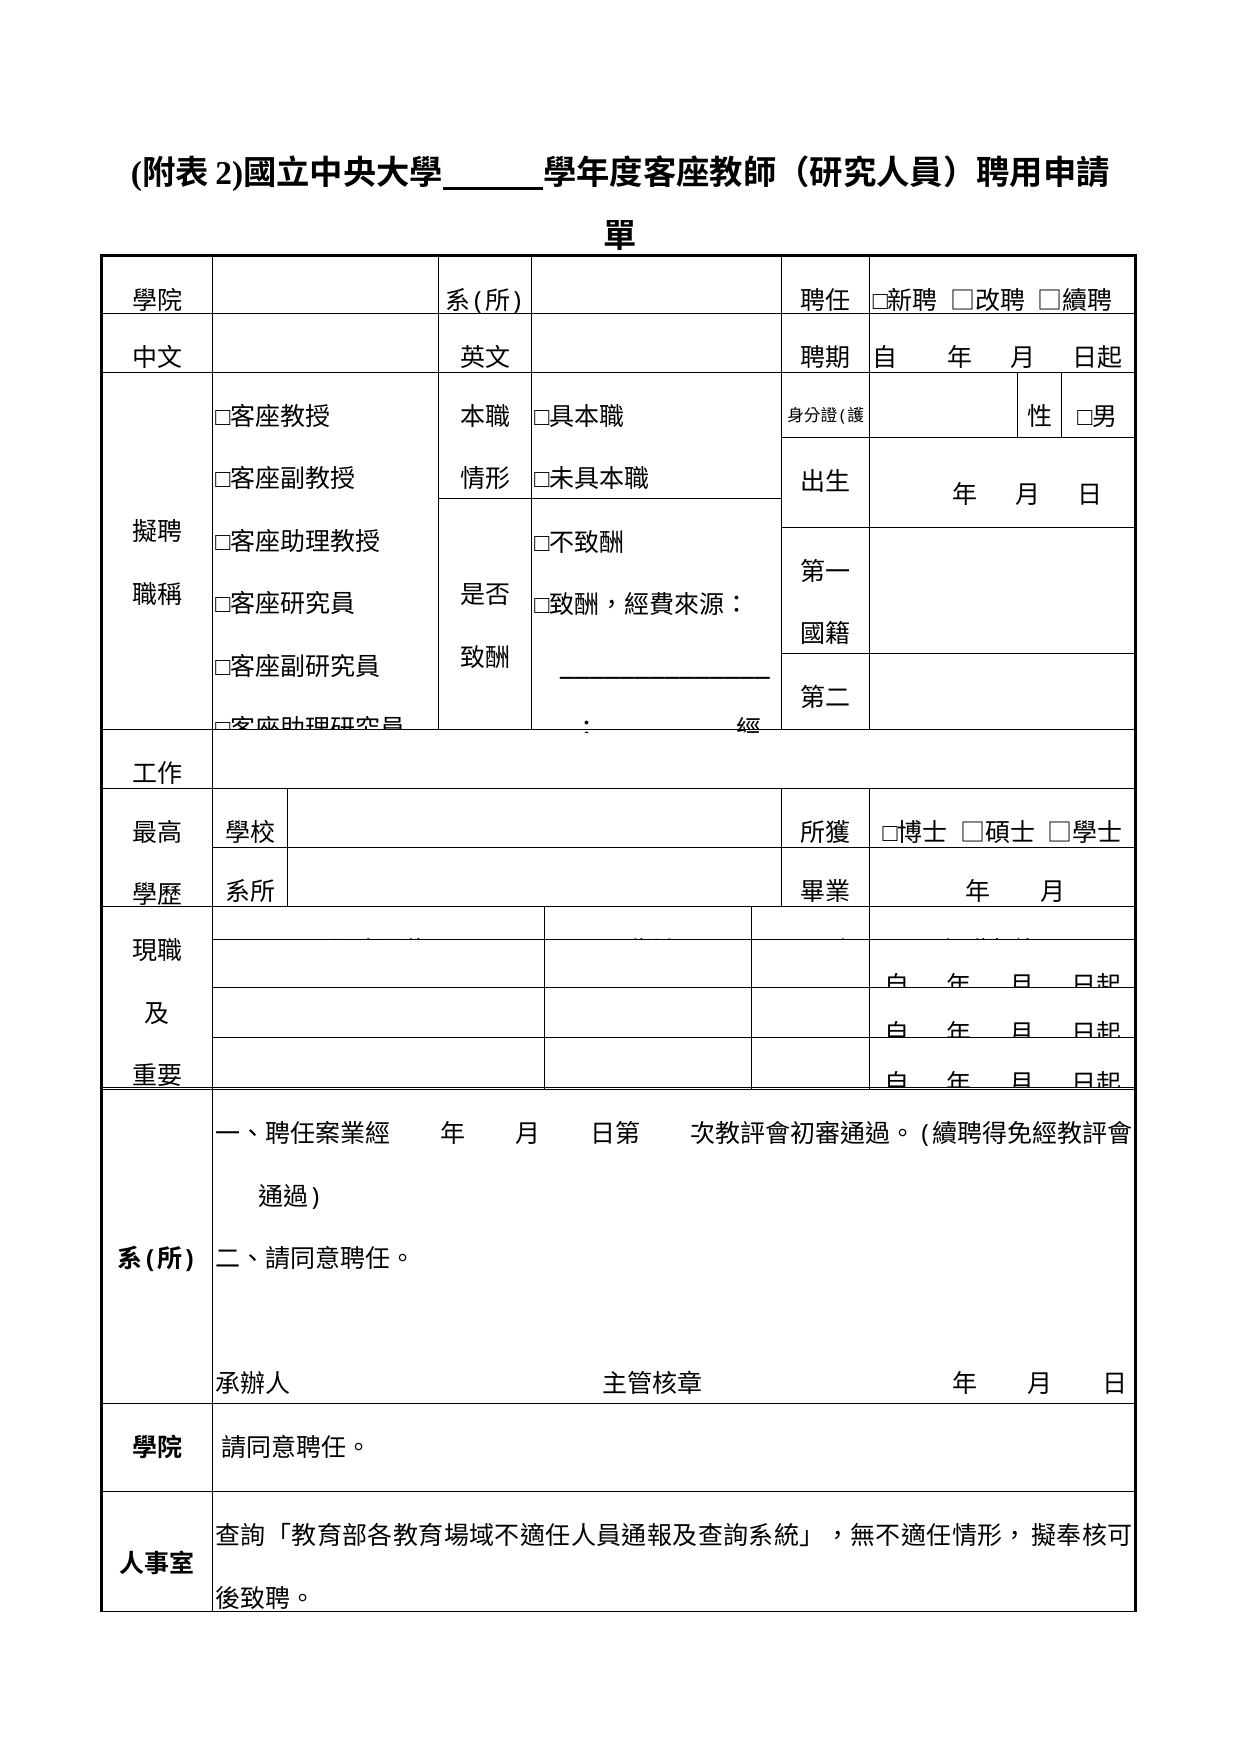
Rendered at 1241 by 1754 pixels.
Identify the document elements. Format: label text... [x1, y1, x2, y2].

table_cell 英文 姓名 [439, 314, 531, 372]
table_cell 查詢「教育部各教育場域不適任人員通報及查詢系統」，無不適任情形，擬奉核可後致聘。 承辦人 組長 主任 [213, 1492, 1134, 1611]
table_cell □博士 □碩士 □學士 [870, 789, 1134, 847]
table_cell 年 月 [870, 848, 1134, 906]
table_cell [532, 314, 781, 372]
table_cell 專(兼)任 [752, 907, 869, 938]
table_cell [545, 1038, 751, 1087]
table_cell □不致酬 □致酬，經費來源： _______________； 經費使用項目：___ _________________ [532, 499, 781, 729]
table_cell [545, 940, 751, 987]
table_cell 工作 內容 [103, 730, 212, 788]
table_cell 身分證(護照)字號 [782, 373, 869, 437]
table_cell [752, 988, 869, 1037]
table_cell 學院 (中心) [103, 1404, 212, 1491]
table_cell 自 年 月 日起 至 年 月 日止 [870, 988, 1134, 1037]
table_cell 職稱 [545, 907, 751, 938]
text (附表2)國立中央大學 學年度客座教師（研究人員）聘用申請單 [118, 129, 1122, 254]
table_header 聘任 狀態 [782, 257, 869, 313]
table_cell [870, 528, 1134, 653]
table_cell 第二 國籍 [782, 654, 869, 729]
table_cell □具本職 □未具本職 [532, 373, 781, 498]
table_cell [752, 940, 869, 987]
table_cell [545, 988, 751, 1037]
table_cell 自 年 月 日起 至 年 月 日止 [870, 314, 1134, 372]
table_cell 任職起迄日 [870, 907, 1134, 938]
table_cell 自 年 月 日起 至 年 月 日止 [870, 940, 1134, 987]
table_cell [288, 848, 781, 906]
table_cell 自 年 月 日起 至 年 月 日止 [870, 1038, 1134, 1087]
table_cell 擬聘 職稱 [103, 373, 212, 729]
table_cell [288, 789, 781, 847]
table_cell 最高 學歷 [103, 789, 212, 906]
table_cell 聘期 起迄 [782, 314, 869, 372]
table_cell 現職 及 重要 經歷 [103, 907, 212, 1087]
table_cell 第一 國籍 [782, 528, 869, 653]
table_cell 是否 致酬 [439, 499, 531, 729]
table_header 學院 (中心) [103, 257, 212, 313]
table_cell [752, 1038, 869, 1087]
table_cell 中文 姓名 [103, 314, 212, 372]
table_header □新聘 □改聘 □續聘 [870, 257, 1134, 313]
table_cell 畢業 年月 [782, 848, 869, 906]
table_cell 本職 情形 [439, 373, 531, 498]
table_cell 服務單位 [213, 907, 544, 938]
table_cell [213, 940, 544, 987]
table_cell [213, 314, 438, 372]
table_cell 出生 日期 [782, 438, 869, 527]
table_header 系(所) [439, 257, 531, 313]
table_cell □客座教授 □客座副教授 □客座助理教授 □客座研究員 □客座副研究員 □客座助理研究員 [213, 373, 438, 729]
table_cell [213, 1038, 544, 1087]
table_cell 系(所) [103, 1090, 212, 1403]
table_cell 請同意聘任。 主管核章 年 月 日 [213, 1404, 1134, 1491]
table_cell [870, 373, 1017, 437]
table_cell 學校 名稱 [213, 789, 287, 847]
table_header [532, 257, 781, 313]
table_cell □男 □女 [1062, 373, 1134, 437]
table_cell 一、聘任案業經 年 月 日第 次教評會初審通過。(續聘得免經教評會通過) 二、請同意聘任。 承辦人 主管核章 年 月 日 [213, 1090, 1134, 1403]
table_cell [213, 988, 544, 1037]
table_header [213, 257, 438, 313]
table_cell [213, 730, 1134, 788]
table_cell 性別 [1018, 373, 1061, 437]
table_cell 人事室 [103, 1492, 212, 1611]
table_cell 系所 名稱 [213, 848, 287, 906]
table_cell 所獲 學位 [782, 789, 869, 847]
table_cell [870, 654, 1134, 729]
table_cell 年 月 日 [870, 438, 1134, 527]
